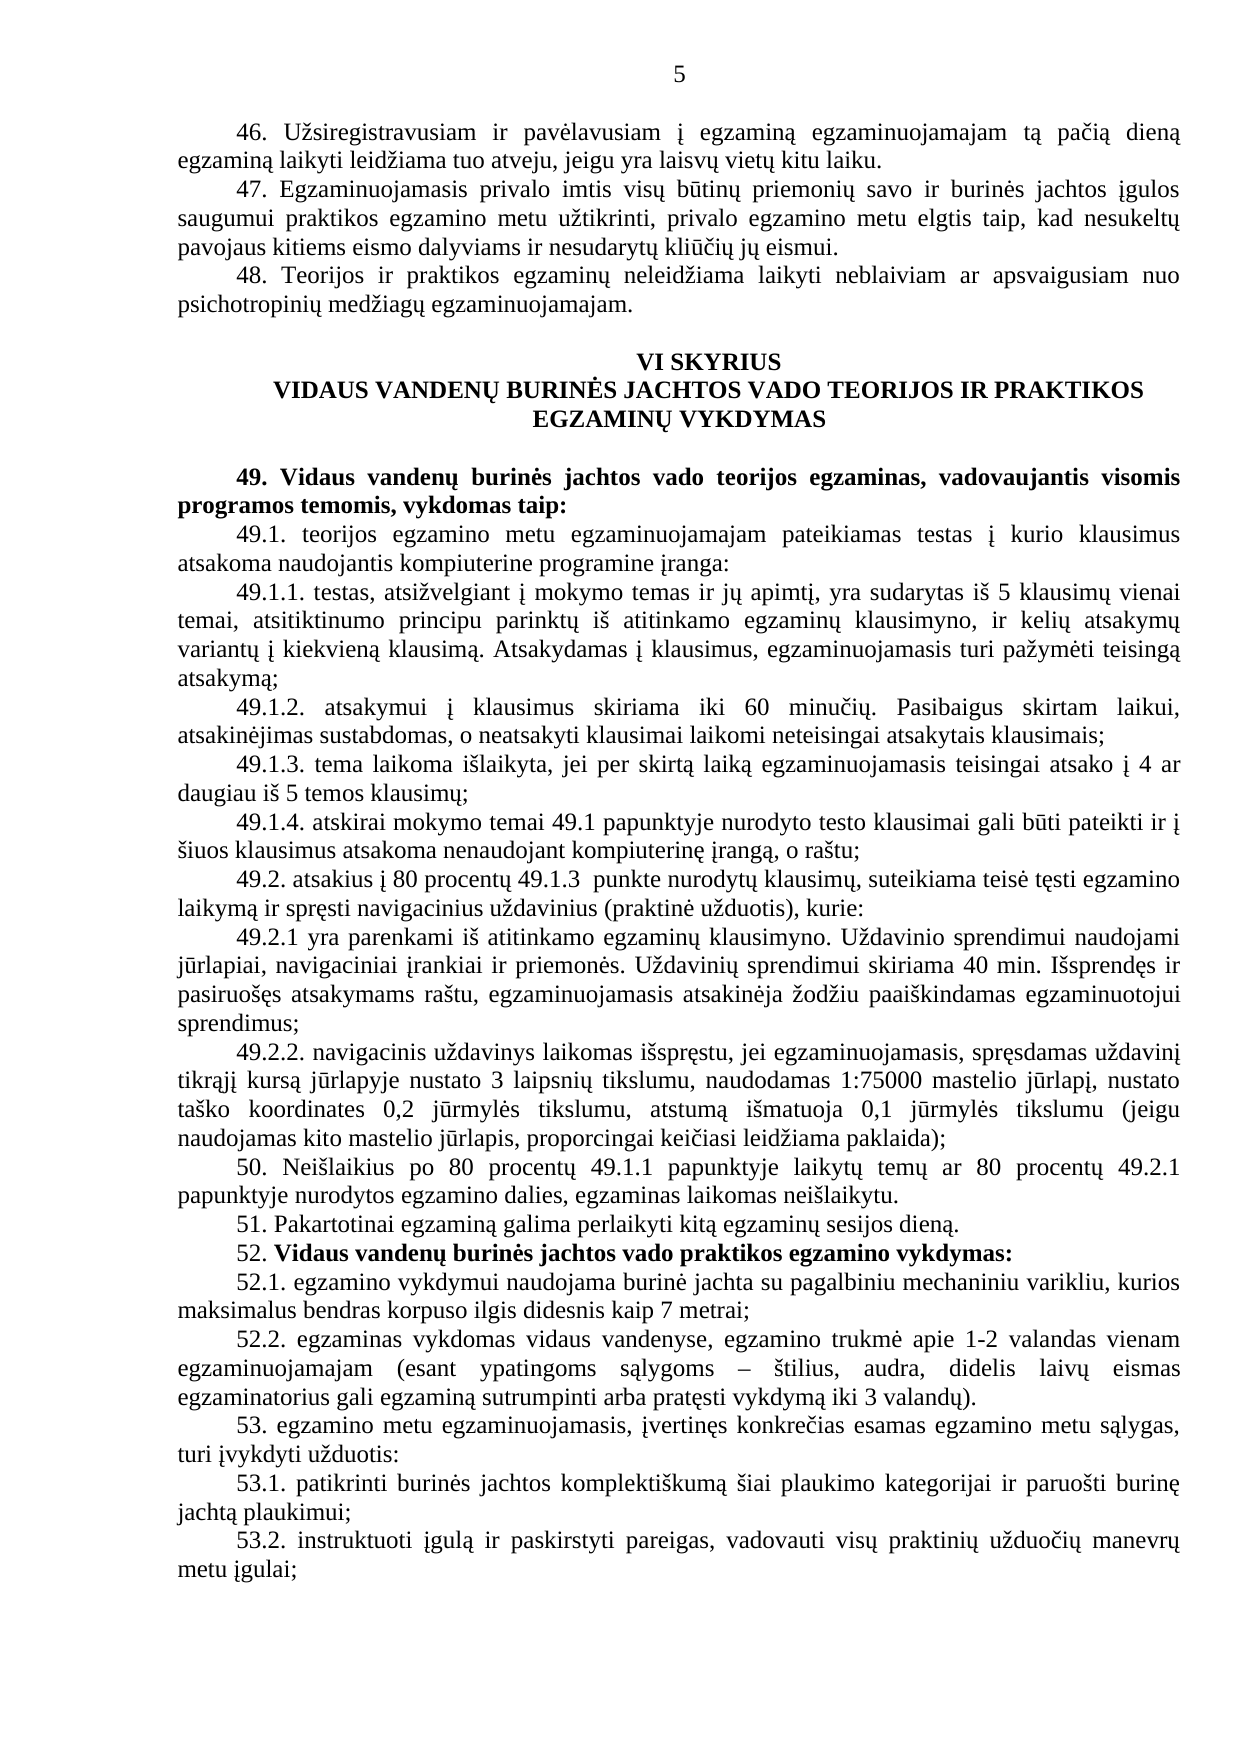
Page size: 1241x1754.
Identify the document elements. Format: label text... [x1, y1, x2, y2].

text VI SKYRIUS [177, 347, 1181, 375]
text 49.2. atsakius į 80 procentų 49.1.3 punkte nurodytų klausimų, suteikiama teisė tęsti egzamino laikymą ir spręsti navigacinius uždavinius (praktinė užduotis), kurie: [177, 864, 1181, 922]
text 47. Egzaminuojamasis privalo imtis visų būtinų priemonių savo ir burinės jachtos įgulos saugumui praktikos egzamino metu užtikrinti, privalo egzamino metu elgtis taip, kad nesukeltų pavojaus kitiems eismo dalyviams ir nesudarytų kliūčių jų eismui. [177, 174, 1181, 260]
text 53.1. patikrinti burinės jachtos komplektiškumą šiai plaukimo kategorijai ir paruošti burinę jachtą plaukimui; [177, 1468, 1181, 1525]
text 49.1.2. atsakymui į klausimus skiriama iki 60 minučių. Pasibaigus skirtam laikui, atsakinėjimas sustabdomas, o neatsakyti klausimai laikomi neteisingai atsakytais klausimais; [177, 692, 1181, 749]
text 49.1. teorijos egzamino metu egzaminuojamajam pateikiamas testas į kurio klausimus atsakoma naudojantis kompiuterine programine įranga: [177, 519, 1181, 577]
text 49.1.1. testas, atsižvelgiant į mokymo temas ir jų apimtį, yra sudarytas iš 5 klausimų vienai temai, atsitiktinumo principu parinktų iš atitinkamo egzaminų klausimyno, ir kelių atsakymų variantų į kiekvieną klausimą. Atsakydamas į klausimus, egzaminuojamasis turi pažymėti teisingą atsakymą; [177, 577, 1181, 692]
text 49. Vidaus vandenų burinės jachtos vado teorijos egzaminas, vadovaujantis visomis programos temomis, vykdomas taip: [177, 462, 1181, 519]
text 50. Neišlaikius po 80 procentų 49.1.1 papunktyje laikytų temų ar 80 procentų 49.2.1 papunktyje nurodytos egzamino dalies, egzaminas laikomas neišlaikytu. [177, 1152, 1181, 1209]
text VIDAUS VANDENŲ BURINĖS JACHTOS VADO TEORIJOS IR PRAKTIKOS EGZAMINŲ VYKDYMAS [177, 375, 1181, 433]
text 52. Vidaus vandenų burinės jachtos vado praktikos egzamino vykdymas: [177, 1238, 1181, 1267]
text 52.1. egzamino vykdymui naudojama burinė jachta su pagalbiniu mechaniniu varikliu, kurios maksimalus bendras korpuso ilgis didesnis kaip 7 metrai; [177, 1267, 1181, 1324]
text 52.2. egzaminas vykdomas vidaus vandenyse, egzamino trukmė apie 1-2 valandas vienam egzaminuojamajam (esant ypatingoms sąlygoms – štilius, audra, didelis laivų eismas egzaminatorius gali egzaminą sutrumpinti arba pratęsti vykdymą iki 3 valandų). [177, 1324, 1181, 1410]
text 49.1.3. tema laikoma išlaikyta, jei per skirtą laiką egzaminuojamasis teisingai atsako į 4 ar daugiau iš 5 temos klausimų; [177, 749, 1181, 807]
text 48. Teorijos ir praktikos egzaminų neleidžiama laikyti neblaiviam ar apsvaigusiam nuo psichotropinių medžiagų egzaminuojamajam. [177, 260, 1181, 318]
text 53. egzamino metu egzaminuojamasis, įvertinęs konkrečias esamas egzamino metu sąlygas, turi įvykdyti užduotis: [177, 1410, 1181, 1468]
text 53.2. instruktuoti įgulą ir paskirstyti pareigas, vadovauti visų praktinių užduočių manevrų metu įgulai; [177, 1525, 1181, 1583]
text 49.2.1 yra parenkami iš atitinkamo egzaminų klausimyno. Uždavinio sprendimui naudojami jūrlapiai, navigaciniai įrankiai ir priemonės. Uždavinių sprendimui skiriama 40 min. Išsprendęs ir pasiruošęs atsakymams raštu, egzaminuojamasis atsakinėja žodžiu paaiškindamas egzaminuotojui sprendimus; [177, 922, 1181, 1037]
text 51. Pakartotinai egzaminą galima perlaikyti kitą egzaminų sesijos dieną. [177, 1209, 1181, 1238]
text 49.1.4. atskirai mokymo temai 49.1 papunktyje nurodyto testo klausimai gali būti pateikti ir į šiuos klausimus atsakoma nenaudojant kompiuterinę įrangą, o raštu; [177, 807, 1181, 864]
text 46. Užsiregistravusiam ir pavėlavusiam į egzaminą egzaminuojamajam tą pačią dieną egzaminą laikyti leidžiama tuo atveju, jeigu yra laisvų vietų kitu laiku. [177, 117, 1181, 174]
text 49.2.2. navigacinis uždavinys laikomas išspręstu, jei egzaminuojamasis, spręsdamas uždavinį tikrąjį kursą jūrlapyje nustato 3 laipsnių tikslumu, naudodamas 1:75000 mastelio jūrlapį, nustato taško koordinates 0,2 jūrmylės tikslumu, atstumą išmatuoja 0,1 jūrmylės tikslumu (jeigu naudojamas kito mastelio jūrlapis, proporcingai keičiasi leidžiama paklaida); [177, 1037, 1181, 1152]
